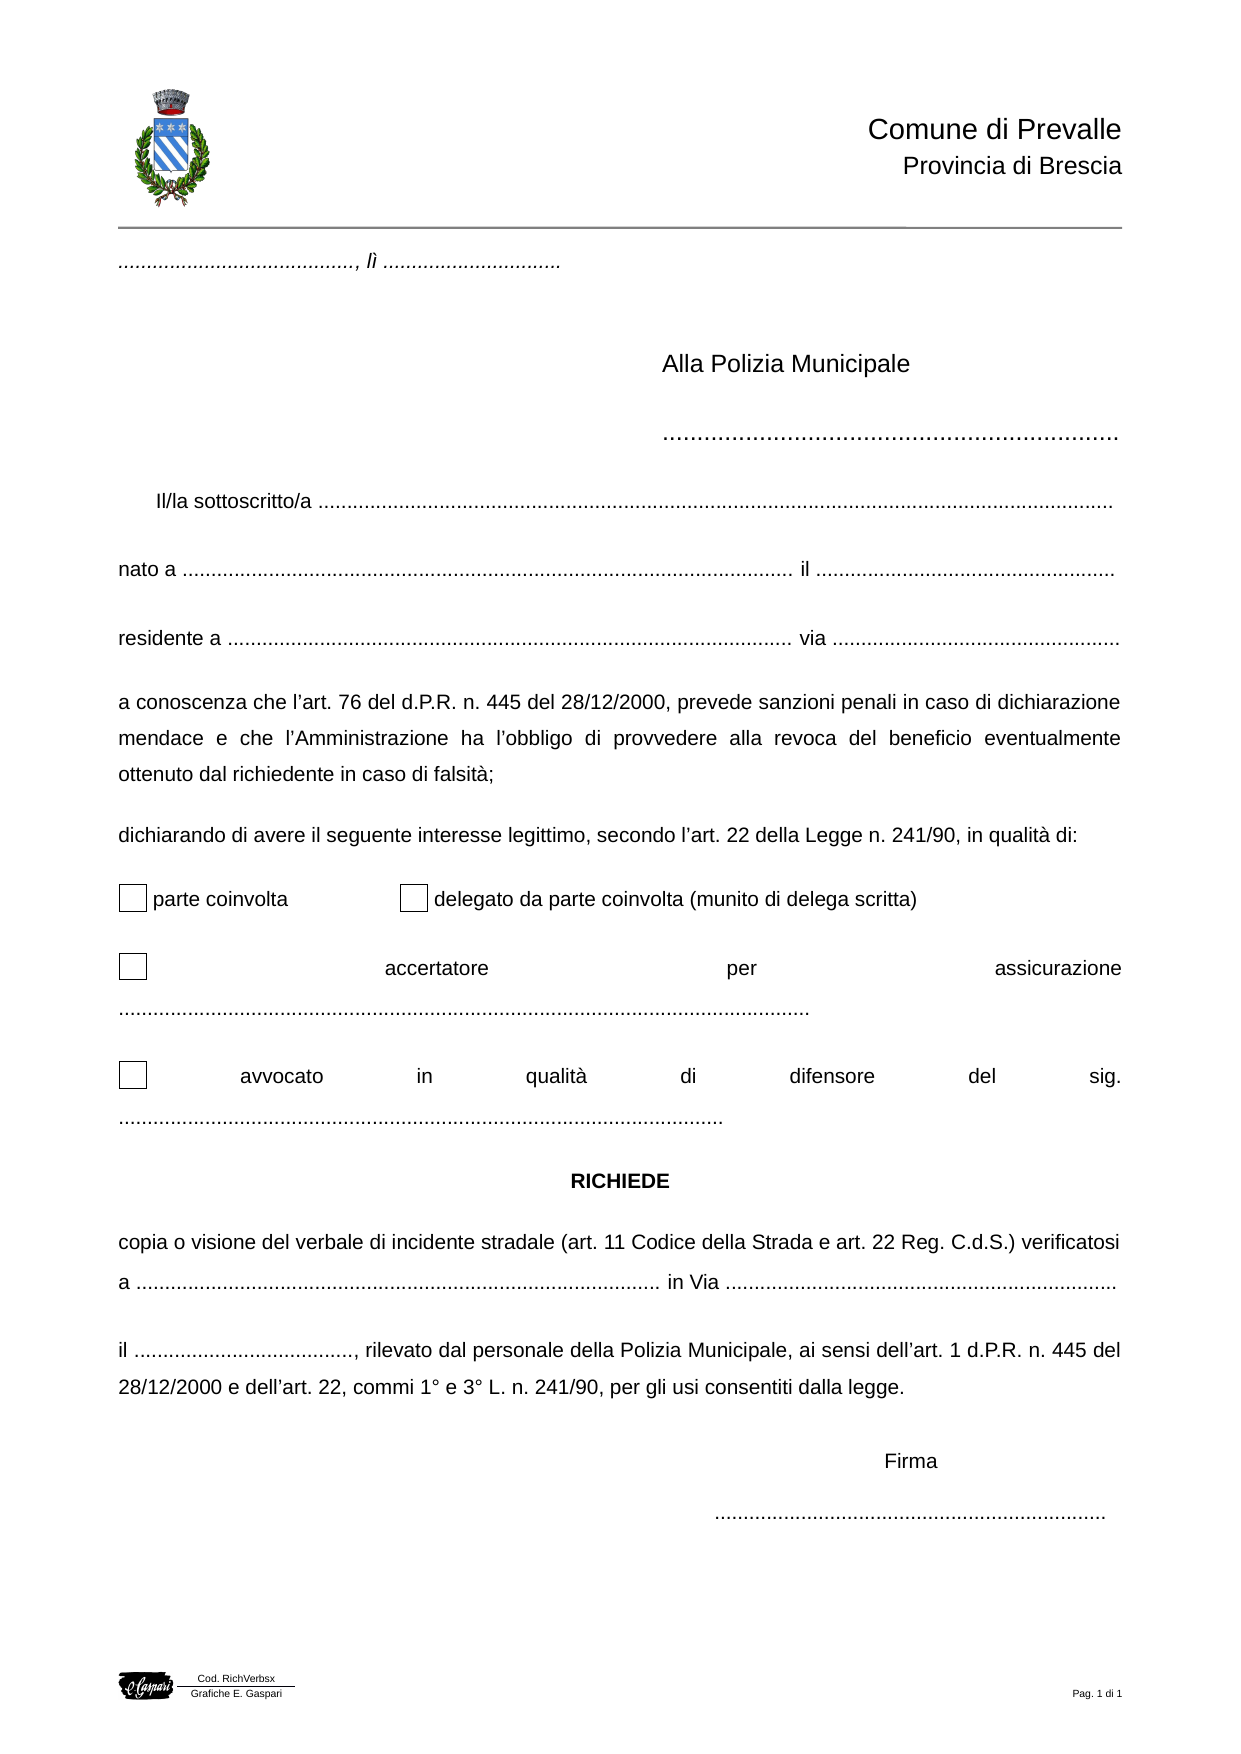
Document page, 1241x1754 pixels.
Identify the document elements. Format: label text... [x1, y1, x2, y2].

text copia o visione del verbale di incidente stradale (art. 11 Codice della Strada e art. 22 Reg. C.d.S.) verificatosi a ........................................................................................... in Via .................................................................... [118, 1230, 1122, 1295]
text nato a .......................................................................................................... il .................................................... [118, 553, 1122, 582]
text .................................................................... [699, 1496, 1122, 1525]
text a conoscenza che l’art. 76 del d.P.R. n. 445 del 28/12/2000, prevede sanzioni penali in caso di dichiarazione mendace e che l’Amministrazione ha l’obbligo di provvedere alla revoca del beneficio eventualmente ottenuto dal richiedente in caso di falsità; [118, 690, 1122, 786]
text Firma [699, 1448, 1122, 1472]
text Provincia di Brescia [224, 151, 1122, 180]
text avvocato in qualità di difensore del sig. ......................................................................................................... [118, 1060, 1122, 1130]
picture [118, 1671, 174, 1700]
text il ......................................, rilevato dal personale della Polizia Municipale, ai sensi dell’art. 1 d.P.R. n. 445 del 28/12/2000 e dell’art. 22, commi 1° e 3° L. n. 241/90, per gli usi consentiti dalla legge. [118, 1334, 1122, 1399]
text Il/la sottoscritto/a .......................................................................................................................................... [118, 485, 1122, 514]
text Alla Polizia Municipale [118, 349, 1122, 378]
text .................................................................. [118, 417, 1122, 446]
text residente a .................................................................................................. via .................................................. [118, 622, 1122, 650]
text accertatore per assicurazione ........................................................................................................................ [118, 952, 1122, 1021]
text ........................................., lì ............................... [118, 245, 1122, 274]
picture [122, 82, 224, 213]
text Comune di Prevalle [224, 112, 1122, 146]
text RICHIEDE [118, 1169, 1122, 1193]
text dichiarando di avere il seguente interesse legittimo, secondo l’art. 22 della Legge n. 241/90, in qualità di: [118, 822, 1122, 846]
text parte coinvolta delegato da parte coinvolta (munito di delega scritta) [118, 883, 1122, 912]
